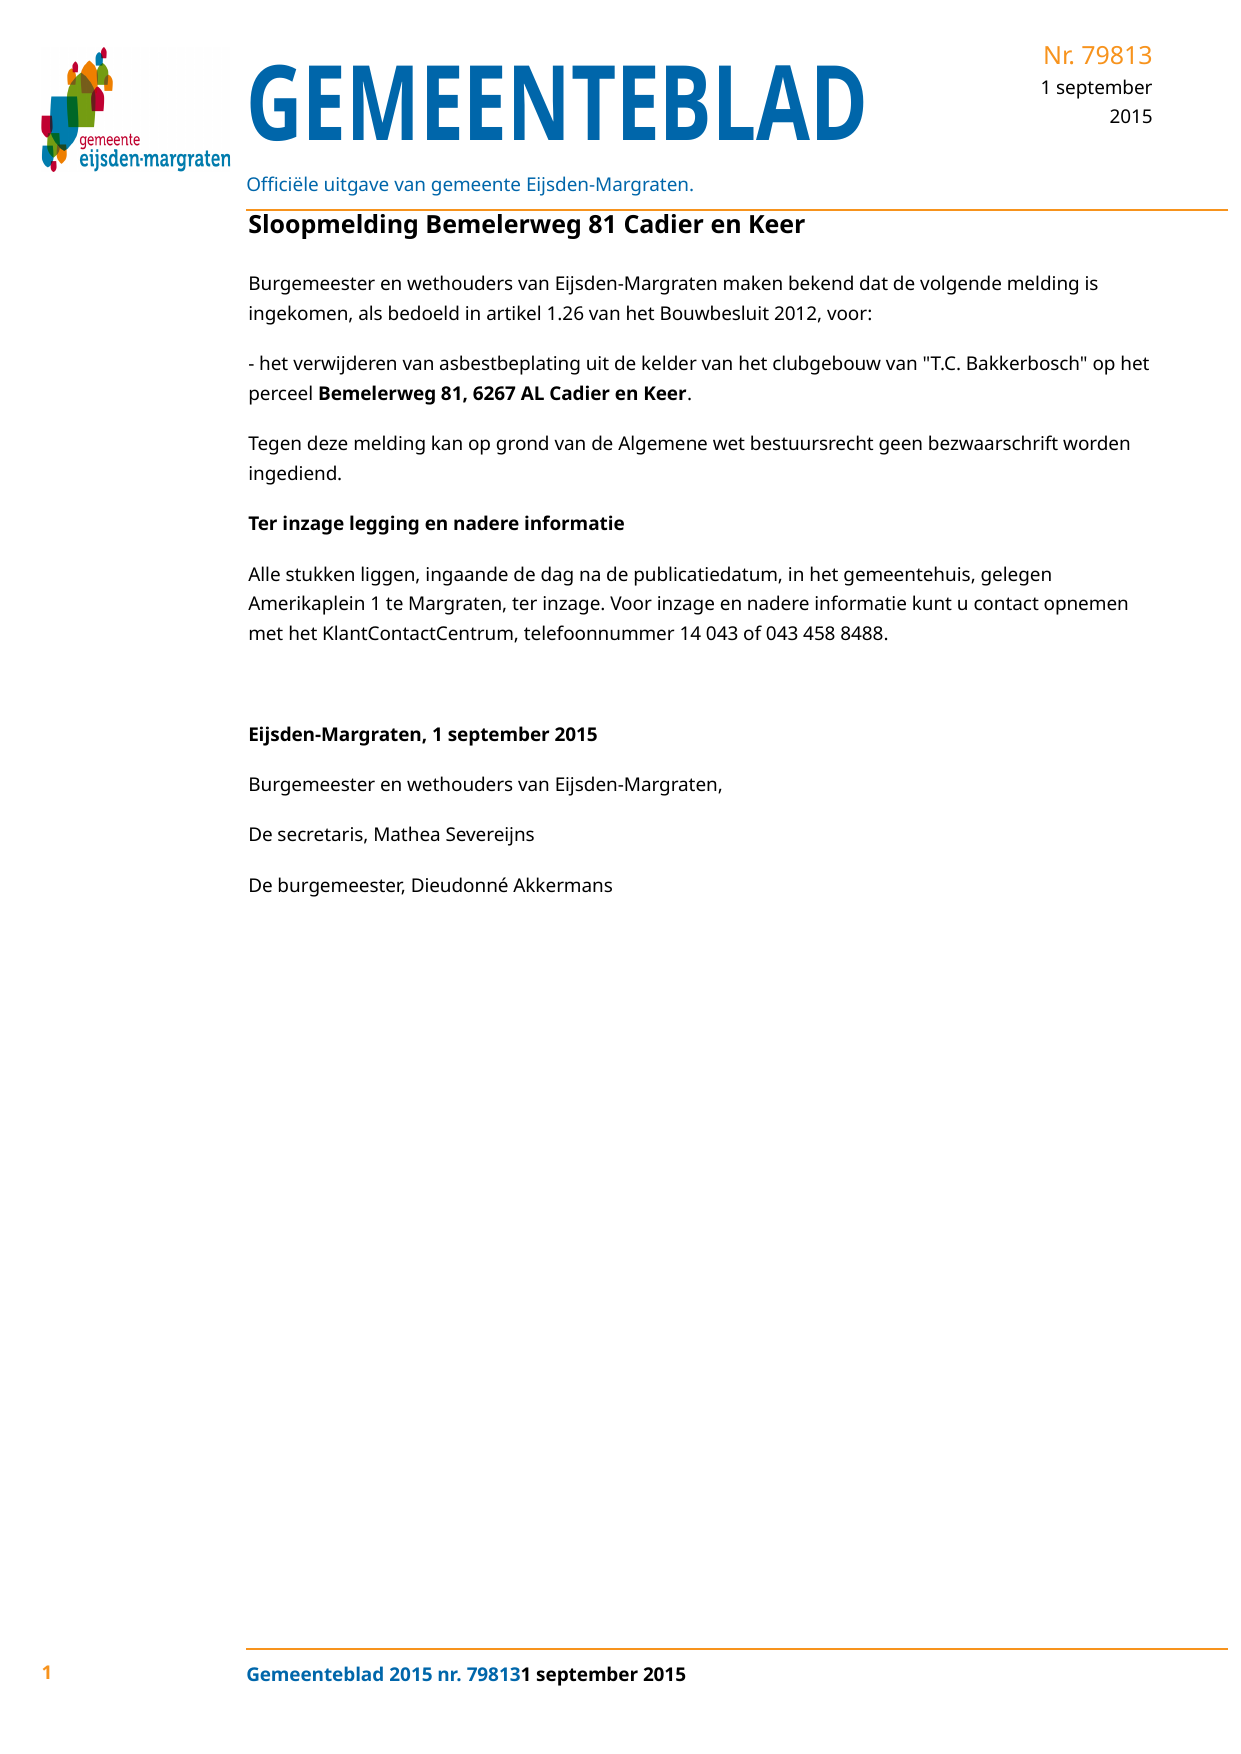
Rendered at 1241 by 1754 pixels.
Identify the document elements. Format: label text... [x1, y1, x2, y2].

picture [41, 47, 231, 172]
text - het verwijderen van asbestbeplating uit de kelder van het clubgebouw van "T.C. Bakkerbosch" op het perceel Bemelerweg 81, 6267 AL Cadier en Keer. [248, 350, 1152, 406]
text Burgemeester en wethouders van Eijsden-Margraten maken bekend dat de volgende melding is ingekomen, als bedoeld in artikel 1.26 van het Bouwbesluit 2012, voor: [248, 270, 1152, 326]
text De secretaris, Mathea Severeijns [248, 822, 1152, 847]
text Eijsden-Margraten, 1 september 2015 [248, 721, 1152, 746]
text Sloopmelding Bemelerweg 81 Cadier en Keer [248, 211, 1152, 241]
text Tegen deze melding kan op grond van de Algemene wet bestuursrecht geen bezwaarschrift worden ingediend. [248, 430, 1152, 486]
text Burgemeester en wethouders van Eijsden-Margraten, [248, 771, 1152, 797]
text Ter inzage legging en nadere informatie [248, 510, 1152, 536]
text Alle stukken liggen, ingaande de dag na de publicatiedatum, in het gemeentehuis, gelegen Amerikaplein 1 te Margraten, ter inzage. Voor inzage en nadere informatie kunt u contact opnemen met het KlantContactCentrum, telefoonnummer 14 043 of 043 458 8488. [248, 561, 1152, 646]
text De burgemeester, Dieudonné Akkermans [248, 872, 1152, 898]
